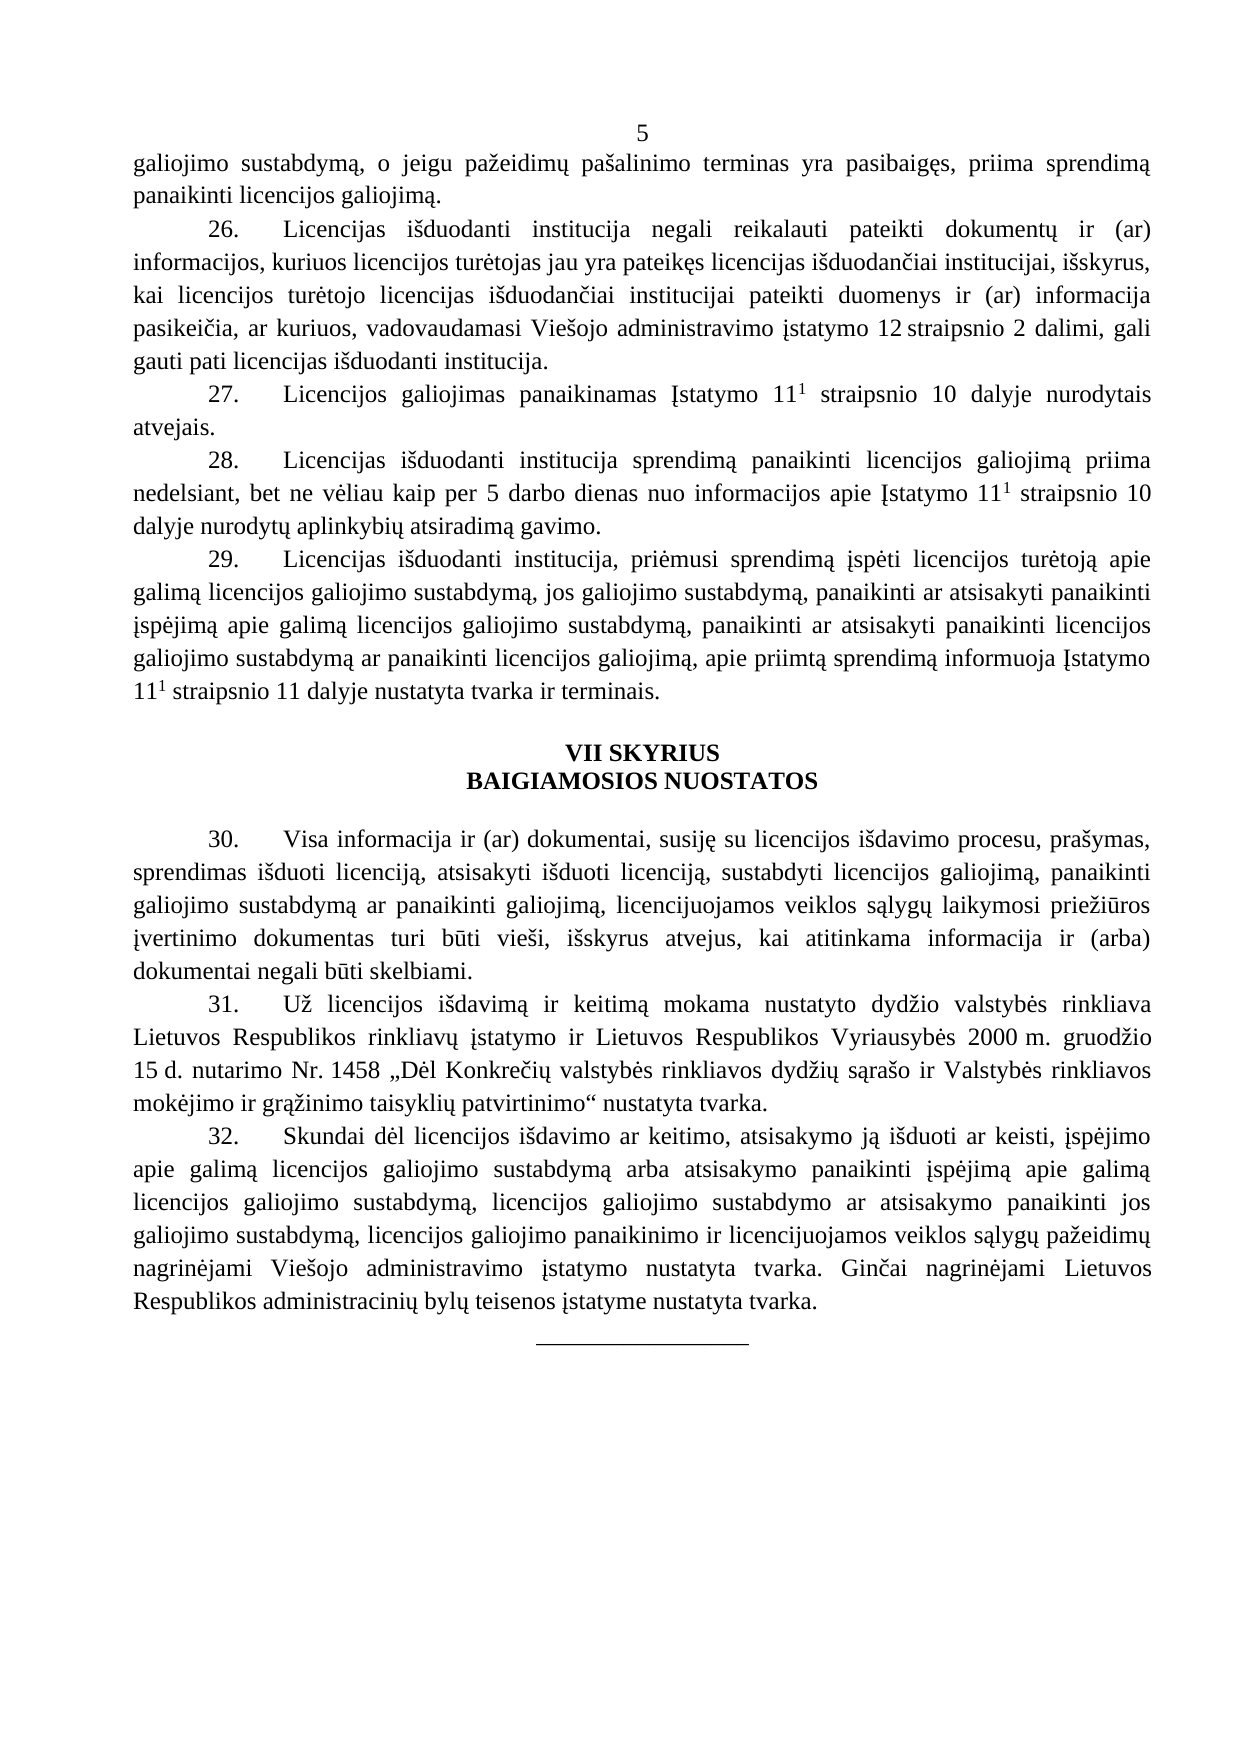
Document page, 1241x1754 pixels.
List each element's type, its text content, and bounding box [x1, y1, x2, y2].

text 32. Skundai dėl licencijos išdavimo ar keitimo, atsisakymo ją išduoti ar keisti, įspėjimo apie galimą licencijos galiojimo sustabdymą arba atsisakymo panaikinti įspėjimą apie galimą licencijos galiojimo sustabdymą, licencijos galiojimo sustabdymo ar atsisakymo panaikinti jos galiojimo sustabdymą, licencijos galiojimo panaikinimo ir licencijuojamos veiklos sąlygų pažeidimų nagrinėjami Viešojo administravimo įstatymo nustatyta tvarka. Ginčai nagrinėjami Lietuvos Respublikos administracinių bylų teisenos įstatyme nustatyta tvarka. [133, 1121, 1152, 1315]
text 26. Licencijas išduodanti institucija negali reikalauti pateikti dokumentų ir (ar) informacijos, kuriuos licencijos turėtojas jau yra pateikęs licencijas išduodančiai institucijai, išskyrus, kai licencijos turėtojo licencijas išduodančiai institucijai pateikti duomenys ir (ar) informacija pasikeičia, ar kuriuos, vadovaudamasi Viešojo administravimo įstatymo 12 straipsnio 2 dalimi, gali gauti pati licencijas išduodanti institucija. [133, 214, 1152, 374]
text 28. Licencijas išduodanti institucija sprendimą panaikinti licencijos galiojimą priima nedelsiant, bet ne vėliau kaip per 5 darbo dienas nuo informacijos apie Įstatymo 111 straipsnio 10 dalyje nurodytų aplinkybių atsiradimą gavimo. [133, 445, 1152, 539]
text 31. Už licencijos išdavimą ir keitimą mokama nustatyto dydžio valstybės rinkliava Lietuvos Respublikos rinkliavų įstatymo ir Lietuvos Respublikos Vyriausybės 2000 m. gruodžio 15 d. nutarimo Nr. 1458 „Dėl Konkrečių valstybės rinkliavos dydžių sąrašo ir Valstybės rinkliavos mokėjimo ir grąžinimo taisyklių patvirtinimo“ nustatyta tvarka. [133, 989, 1152, 1117]
text 30. Visa informacija ir (ar) dokumentai, susiję su licencijos išdavimo procesu, prašymas, sprendimas išduoti licenciją, atsisakyti išduoti licenciją, sustabdyti licencijos galiojimą, panaikinti galiojimo sustabdymą ar panaikinti galiojimą, licencijuojamos veiklos sąlygų laikymosi priežiūros įvertinimo dokumentas turi būti vieši, išskyrus atvejus, kai atitinkama informacija ir (arba) dokumentai negali būti skelbiami. [133, 824, 1152, 985]
text galiojimo sustabdymą, o jeigu pažeidimų pašalinimo terminas yra pasibaigęs, priima sprendimą panaikinti licencijos galiojimą. [133, 148, 1152, 209]
text _________________ [133, 1319, 1152, 1348]
text 29. Licencijas išduodanti institucija, priėmusi sprendimą įspėti licencijos turėtoją apie galimą licencijos galiojimo sustabdymą, jos galiojimo sustabdymą, panaikinti ar atsisakyti panaikinti įspėjimą apie galimą licencijos galiojimo sustabdymą, panaikinti ar atsisakyti panaikinti licencijos galiojimo sustabdymą ar panaikinti licencijos galiojimą, apie priimtą sprendimą informuoja Įstatymo 111 straipsnio 11 dalyje nustatyta tvarka ir terminais. [133, 544, 1152, 705]
text VII SKYRIUS BAIGIAMOSIOS NUOSTATOS [133, 738, 1152, 795]
text 27. Licencijos galiojimas panaikinamas Įstatymo 111 straipsnio 10 dalyje nurodytais atvejais. [133, 379, 1152, 441]
